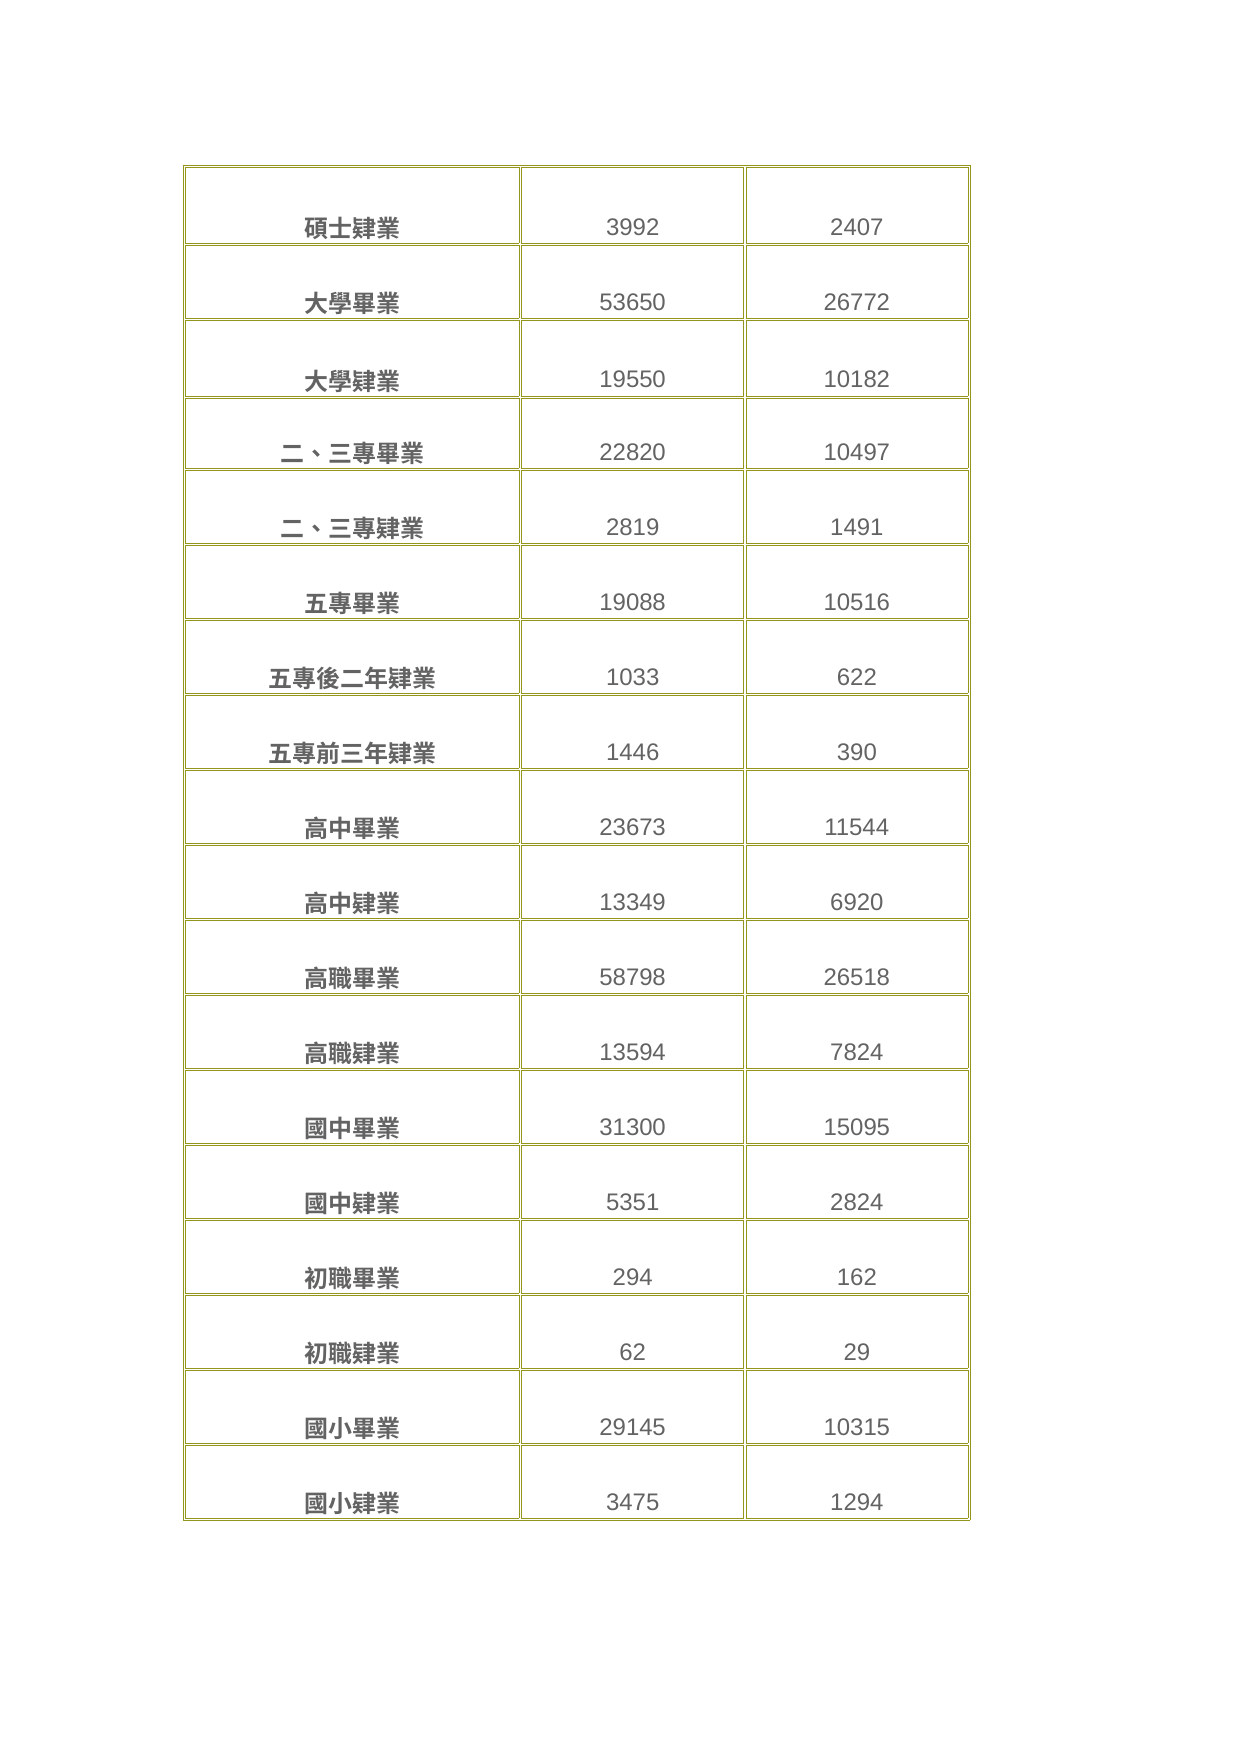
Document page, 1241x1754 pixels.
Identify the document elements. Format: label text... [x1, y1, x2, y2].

table_cell 五專前三年肄業 [186, 696, 519, 768]
table_cell 2824 [747, 1146, 968, 1218]
table_cell 62 [522, 1296, 743, 1368]
table_cell 10182 [747, 321, 968, 396]
table_cell 1446 [522, 696, 743, 768]
table_cell 二、三專畢業 [186, 399, 519, 468]
table_cell 3992 [522, 168, 743, 243]
table_cell 11544 [747, 771, 968, 843]
table_cell 大學肄業 [186, 321, 519, 396]
table_cell 7824 [747, 996, 968, 1068]
table_cell 26518 [747, 921, 968, 993]
table_cell 1294 [747, 1446, 968, 1518]
table_cell 1491 [747, 471, 968, 543]
table_cell 3475 [522, 1446, 743, 1518]
table_cell 294 [522, 1221, 743, 1293]
table_cell 6920 [747, 846, 968, 918]
table_cell 23673 [522, 771, 743, 843]
table_cell 15095 [747, 1071, 968, 1143]
table_cell 19550 [522, 321, 743, 396]
table_cell 10497 [747, 399, 968, 468]
table_cell 2407 [747, 168, 968, 243]
table_cell 國小肄業 [186, 1446, 519, 1518]
table_cell 13594 [522, 996, 743, 1068]
table_cell 初職肄業 [186, 1296, 519, 1368]
table_cell 國小畢業 [186, 1371, 519, 1443]
table_cell 58798 [522, 921, 743, 993]
table_cell 高中畢業 [186, 771, 519, 843]
table_cell 29 [747, 1296, 968, 1368]
table_cell 390 [747, 696, 968, 768]
table_cell 10315 [747, 1371, 968, 1443]
table_cell 五專後二年肄業 [186, 621, 519, 693]
table_cell 高職肄業 [186, 996, 519, 1068]
table_cell 10516 [747, 546, 968, 618]
table_cell 高中肄業 [186, 846, 519, 918]
table_cell 13349 [522, 846, 743, 918]
table_cell 19088 [522, 546, 743, 618]
table_cell 2819 [522, 471, 743, 543]
table_cell 162 [747, 1221, 968, 1293]
table_cell 國中畢業 [186, 1071, 519, 1143]
table_cell 26772 [747, 246, 968, 318]
table_cell 大學畢業 [186, 246, 519, 318]
table_cell 二、三專肄業 [186, 471, 519, 543]
table_cell 高職畢業 [186, 921, 519, 993]
table_cell 29145 [522, 1371, 743, 1443]
table_cell 53650 [522, 246, 743, 318]
table_cell 5351 [522, 1146, 743, 1218]
table_cell 622 [747, 621, 968, 693]
table_cell 22820 [522, 399, 743, 468]
table_cell 初職畢業 [186, 1221, 519, 1293]
table_cell 五專畢業 [186, 546, 519, 618]
table_cell 碩士肄業 [186, 168, 519, 243]
table_cell 國中肄業 [186, 1146, 519, 1218]
table_cell 31300 [522, 1071, 743, 1143]
table_cell 1033 [522, 621, 743, 693]
